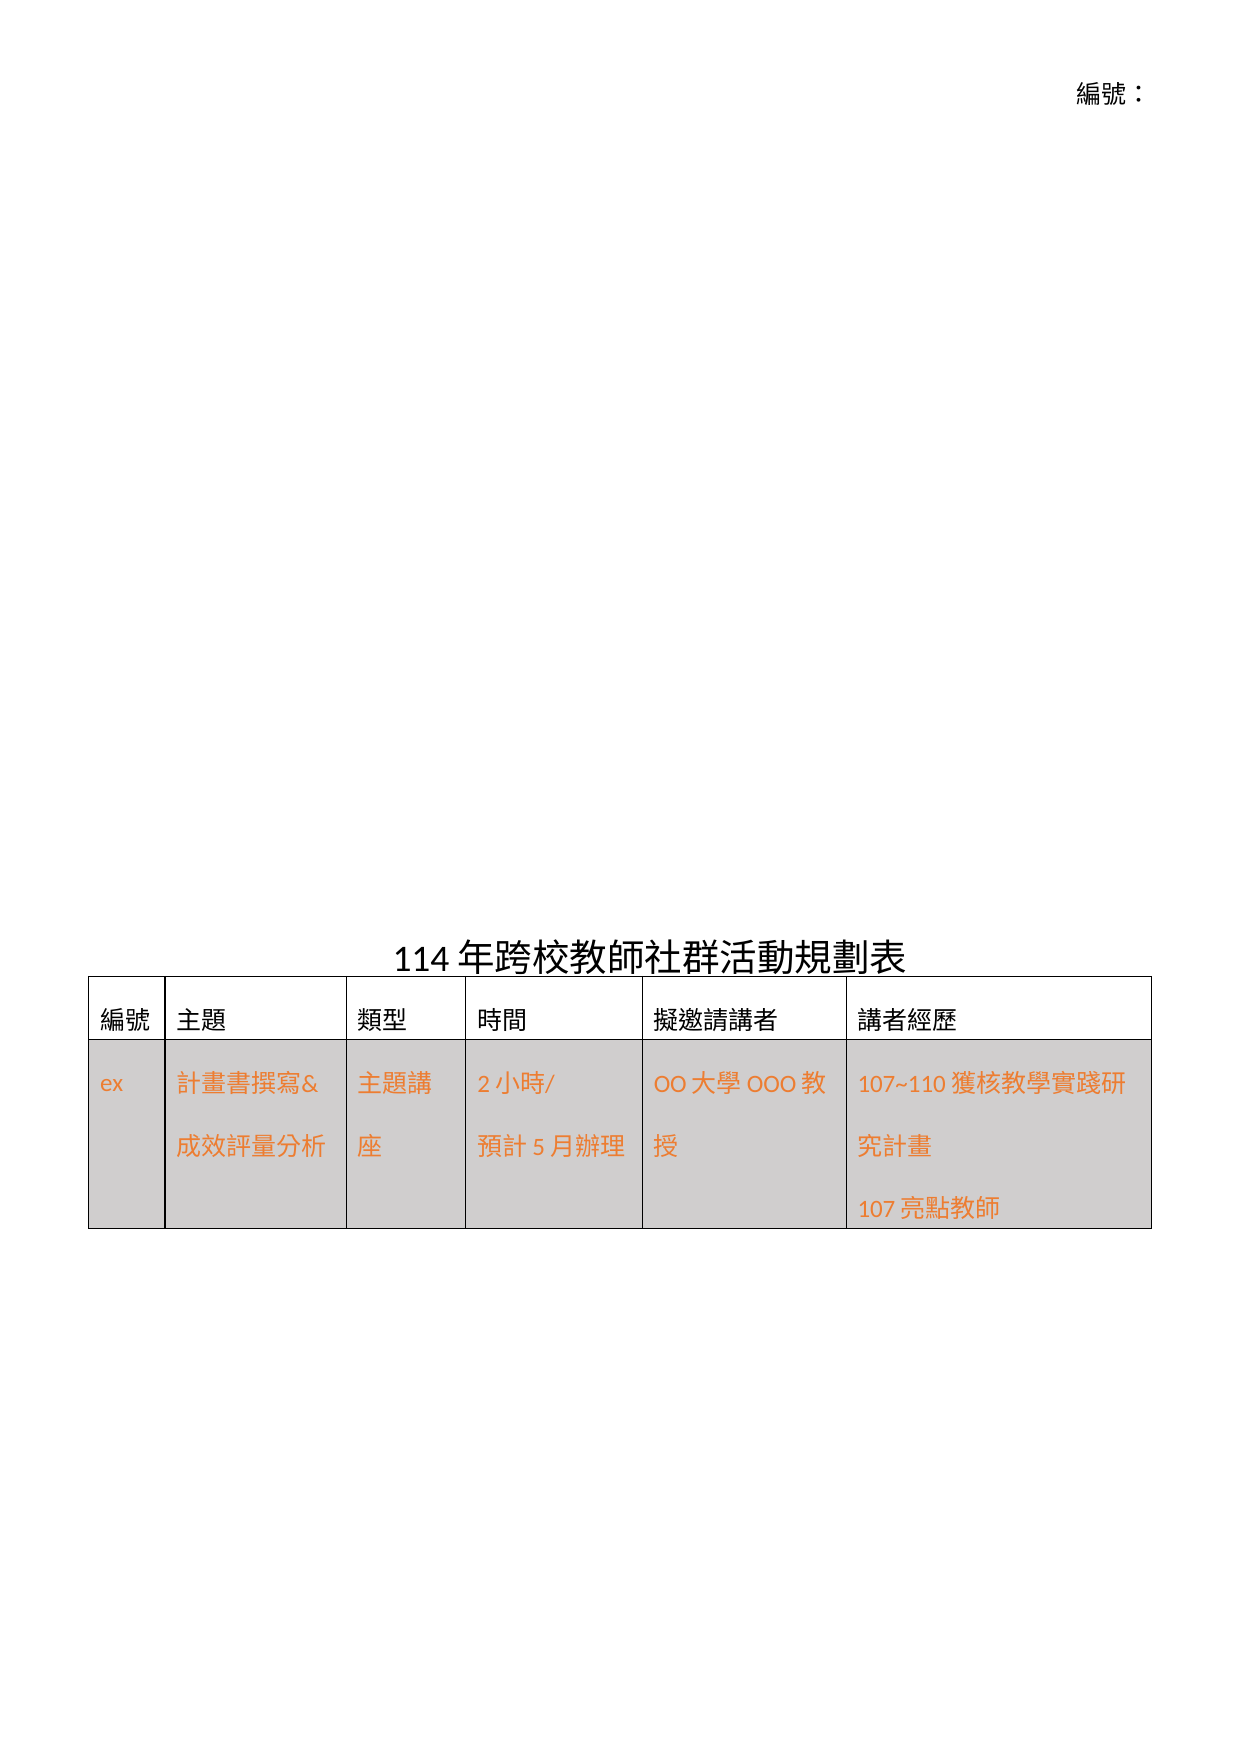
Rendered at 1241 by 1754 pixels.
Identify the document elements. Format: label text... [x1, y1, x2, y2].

table_header 類型 [347, 977, 465, 1039]
table_header 擬邀請講者 [643, 977, 846, 1039]
table_cell 2小時/ 預計5月辦理 [466, 1040, 642, 1228]
table_cell 107~110獲核教學實踐研究計畫 107亮點教師 [847, 1040, 1151, 1228]
text 114年跨校教師社群活動規劃表 [148, 913, 1152, 976]
table_header 講者經歷 [847, 977, 1151, 1039]
table_header 編號 [89, 977, 164, 1039]
table_cell 計畫書撰寫&成效評量分析 [166, 1040, 346, 1228]
table_cell OO大學OOO教授 [643, 1040, 846, 1228]
table_header 時間 [466, 977, 642, 1039]
table_cell ex [89, 1040, 164, 1228]
table_cell 主題講座 [347, 1040, 465, 1228]
table_header 主題 [166, 977, 346, 1039]
